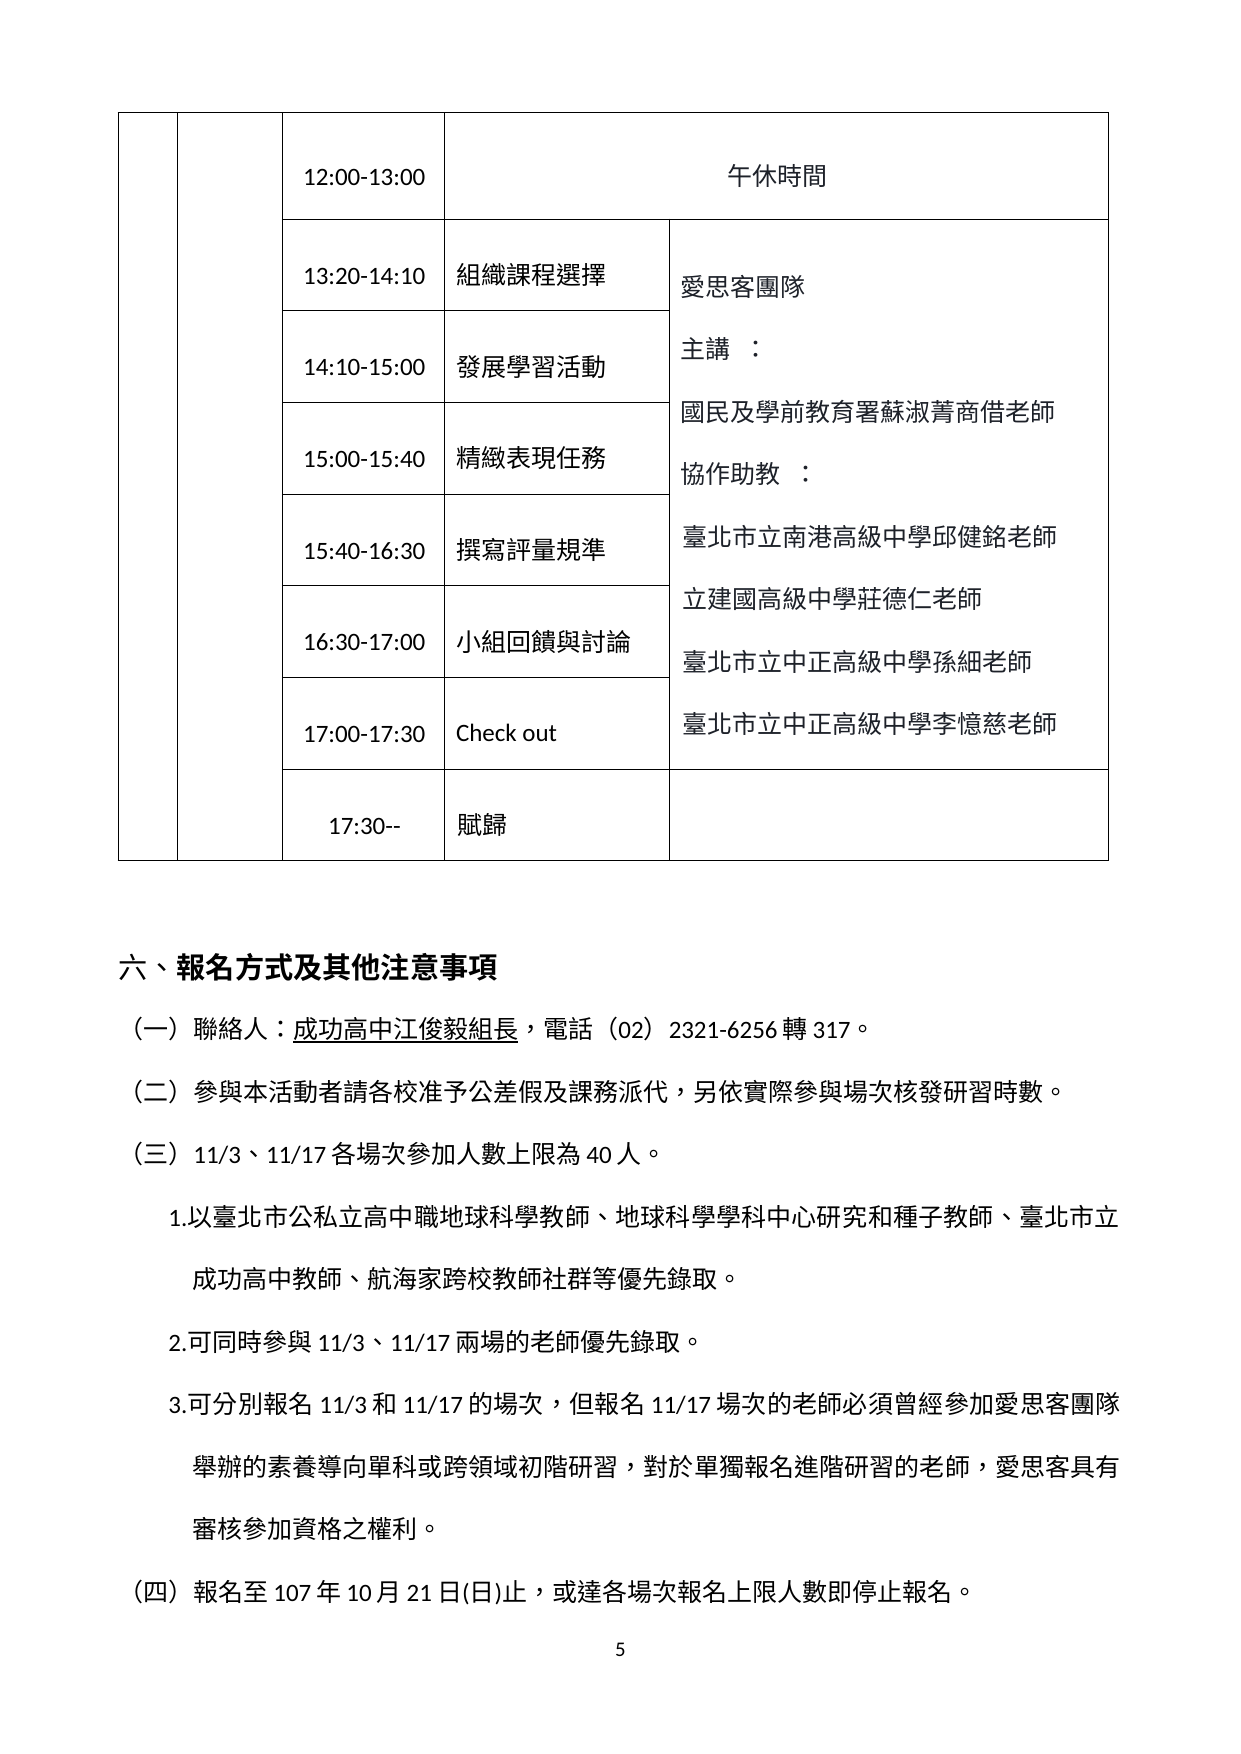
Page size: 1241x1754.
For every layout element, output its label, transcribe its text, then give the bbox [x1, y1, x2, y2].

text （一）聯絡人：成功高中江俊毅組長，電話（02）2321-6256轉317。 [118, 986, 1122, 1049]
table_cell 午休時間 [445, 113, 1108, 218]
table_cell 15:00-15:40 [283, 403, 444, 493]
table_cell 16:30-17:00 [283, 586, 444, 677]
table_cell 撰寫評量規準 [445, 495, 669, 585]
table_cell [119, 113, 177, 860]
table_cell Check out [445, 678, 669, 768]
table_cell 14:10-15:00 [283, 311, 444, 402]
text （四）報名至107年10月21日(日)止，或達各場次報名上限人數即停止報名。 [118, 1549, 1122, 1611]
table_cell 組織課程選擇 [445, 220, 669, 310]
text 3.可分別報名11/3和11/17的場次，但報名11/17場次的老師必須曾經參加愛思客團隊舉辦的素養導向單科或跨領域初階研習，對於單獨報名進階研習的老師，愛思客具有審核參加資格之權利。 [168, 1361, 1122, 1549]
table_cell 發展學習活動 [445, 311, 669, 402]
table_cell 精緻表現任務 [445, 403, 669, 493]
table_cell [178, 113, 282, 860]
text （三）11/3、11/17各場次參加人數上限為40人。 [118, 1111, 1122, 1174]
table_cell 愛思客團隊 主講 ： 國民及學前教育署蘇淑菁商借老師 協作助教 ： 臺北市立南港高級中學邱健銘老師 立建國高級中學莊德仁老師 臺北市立中正高級中學孫細老師 臺北市立中正高級中學李憶慈老師 [670, 220, 1108, 768]
text 2.可同時參與11/3、11/17兩場的老師優先錄取。 [168, 1299, 1122, 1361]
text （二）參與本活動者請各校准予公差假及課務派代，另依實際參與場次核發研習時數。 [118, 1049, 1122, 1111]
table_cell 賦歸 [445, 770, 669, 860]
table_cell 17:30-- [283, 770, 444, 860]
table_cell 17:00-17:30 [283, 678, 444, 768]
table_cell 小組回饋與討論 [445, 586, 669, 677]
text 六、報名方式及其他注意事項 [118, 924, 1122, 986]
table_cell [670, 770, 1108, 860]
table_cell 12:00-13:00 [283, 113, 444, 218]
table_cell 15:40-16:30 [283, 495, 444, 585]
text 1.以臺北市公私立高中職地球科學教師、地球科學學科中心研究和種子教師、臺北市立成功高中教師、航海家跨校教師社群等優先錄取。 [168, 1174, 1122, 1299]
table_cell 13:20-14:10 [283, 220, 444, 310]
